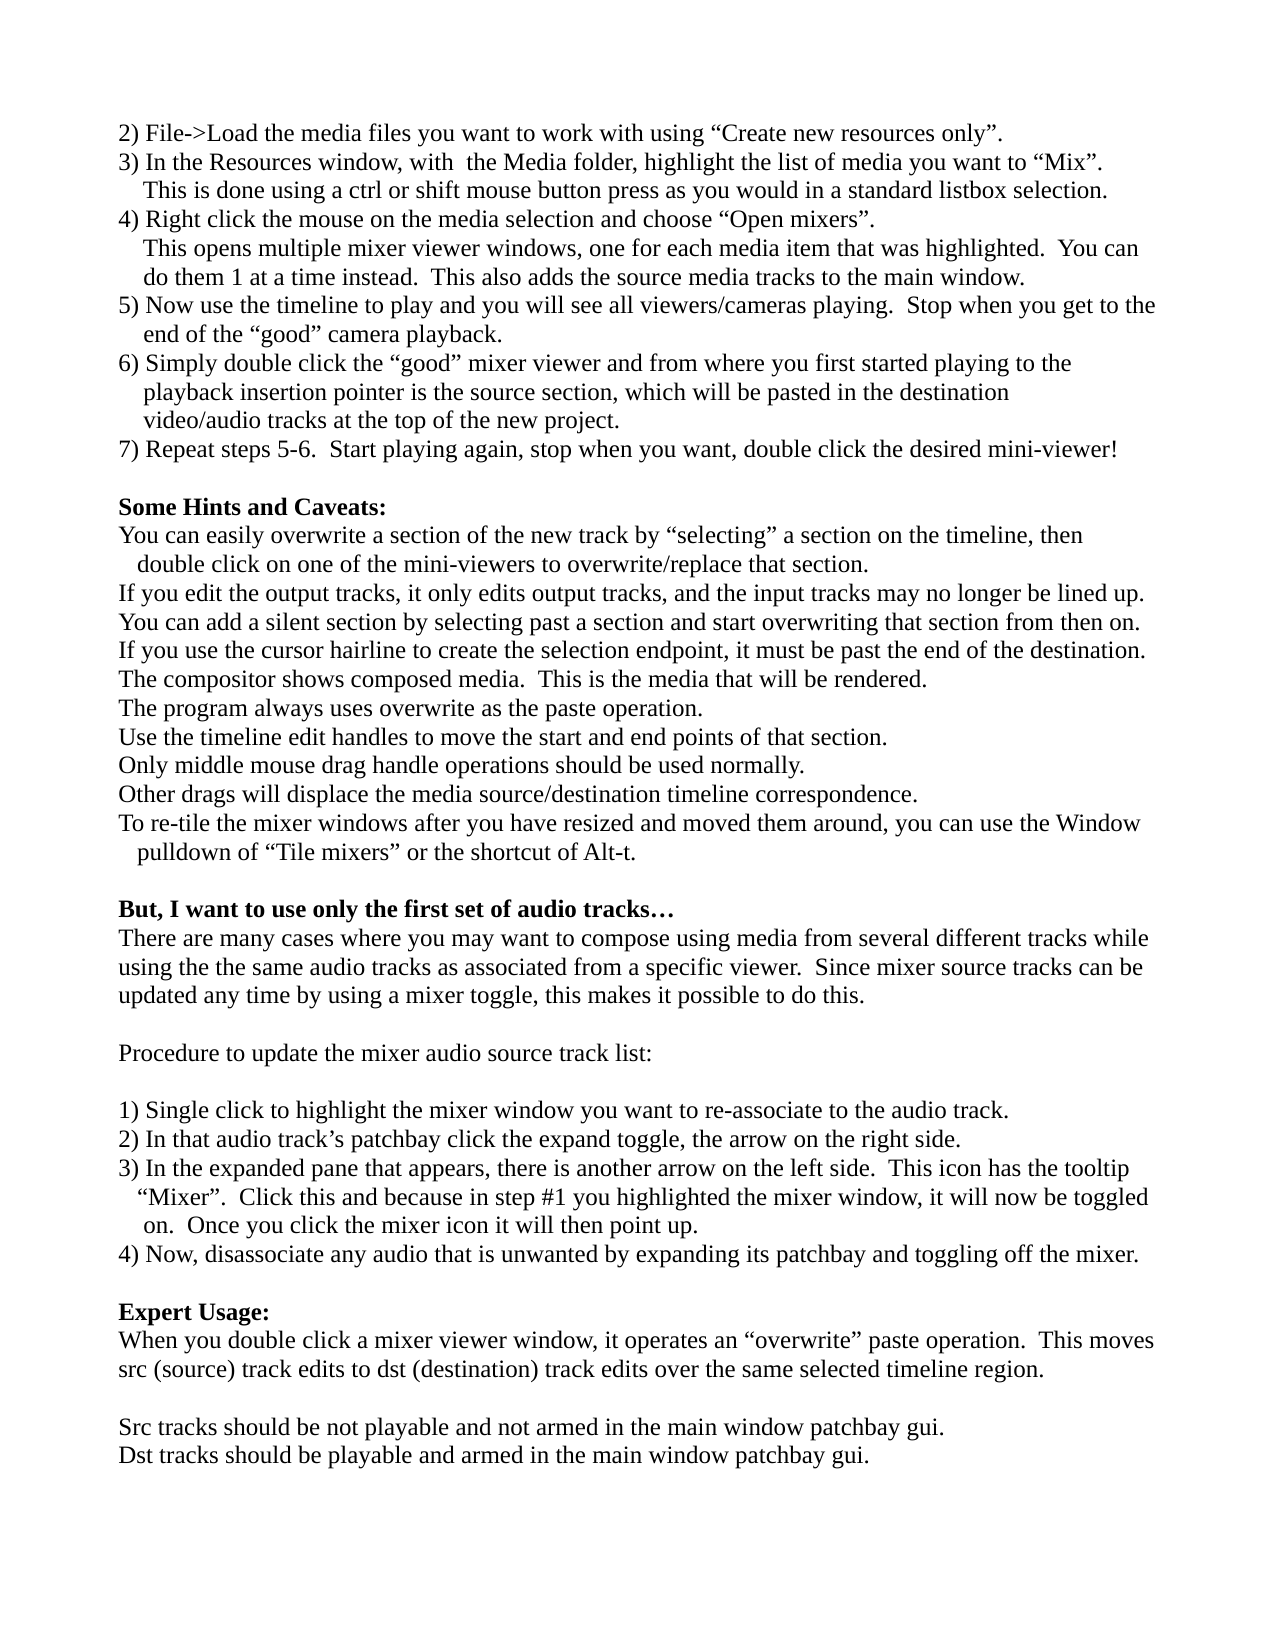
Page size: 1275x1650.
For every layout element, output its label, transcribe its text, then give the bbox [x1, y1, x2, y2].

text There are many cases where you may want to compose using media from several different tracks while using the the same audio tracks as associated from a specific viewer. Since mixer source tracks can be updated any time by using a mixer toggle, this makes it possible to do this. [118, 923, 1157, 1009]
text Expert Usage: [118, 1297, 1157, 1326]
text 4) Right click the mouse on the media selection and choose “Open mixers”. [118, 204, 1157, 233]
text This opens multiple mixer viewer windows, one for each media item that was highlighted. You can [118, 233, 1157, 262]
text playback insertion pointer is the source section, which will be pasted in the destination [118, 377, 1157, 406]
text 2) File->Load the media files you want to work with using “Create new resources only”. [118, 118, 1157, 147]
text The compositor shows composed media. This is the media that will be rendered. [118, 664, 1157, 693]
text 3) In the expanded pane that appears, there is another arrow on the left side. This icon has the tooltip [118, 1153, 1157, 1182]
text To re-tile the mixer windows after you have resized and moved them around, you can use the Window [118, 808, 1157, 837]
text This is done using a ctrl or shift mouse button press as you would in a standard listbox selection. [118, 176, 1157, 204]
text 5) Now use the timeline to play and you will see all viewers/cameras playing. Stop when you get to the [118, 291, 1157, 319]
text Procedure to update the mixer audio source track list: [118, 1038, 1157, 1067]
text 2) In that audio track’s patchbay click the expand toggle, the arrow on the right side. [118, 1124, 1157, 1153]
text 7) Repeat steps 5-6. Start playing again, stop when you want, double click the desired mini-viewer! [118, 434, 1157, 463]
text You can add a silent section by selecting past a section and start overwriting that section from then on. [118, 607, 1157, 636]
text pulldown of “Tile mixers” or the shortcut of Alt-t. [118, 837, 1157, 866]
text end of the “good” camera playback. [118, 319, 1157, 348]
text If you use the cursor hairline to create the selection endpoint, it must be past the end of the destination. [118, 636, 1157, 664]
text Other drags will displace the media source/destination timeline correspondence. [118, 779, 1157, 808]
text “Mixer”. Click this and because in step #1 you highlighted the mixer window, it will now be toggled [118, 1182, 1157, 1211]
text The program always uses overwrite as the paste operation. [118, 693, 1157, 722]
text 1) Single click to highlight the mixer window you want to re-associate to the audio track. [118, 1096, 1157, 1124]
text on. Once you click the mixer icon it will then point up. [118, 1211, 1157, 1239]
text 4) Now, disassociate any audio that is unwanted by expanding its patchbay and toggling off the mixer. [118, 1239, 1157, 1268]
text But, I want to use only the first set of audio tracks… [118, 894, 1157, 923]
text video/audio tracks at the top of the new project. [118, 406, 1157, 434]
text If you edit the output tracks, it only edits output tracks, and the input tracks may no longer be lined up. [118, 578, 1157, 607]
text 3) In the Resources window, with the Media folder, highlight the list of media you want to “Mix”. [118, 147, 1157, 176]
text Some Hints and Caveats: [118, 492, 1157, 521]
text do them 1 at a time instead. This also adds the source media tracks to the main window. [118, 262, 1157, 291]
text double click on one of the mini-viewers to overwrite/replace that section. [118, 549, 1157, 578]
text You can easily overwrite a section of the new track by “selecting” a section on the timeline, then [118, 521, 1157, 549]
text When you double click a mixer viewer window, it operates an “overwrite” paste operation. This moves src (source) track edits to dst (destination) track edits over the same selected timeline region. [118, 1326, 1157, 1383]
text Dst tracks should be playable and armed in the main window patchbay gui. [118, 1441, 1157, 1469]
text Use the timeline edit handles to move the start and end points of that section. [118, 722, 1157, 751]
text Only middle mouse drag handle operations should be used normally. [118, 751, 1157, 779]
text Src tracks should be not playable and not armed in the main window patchbay gui. [118, 1412, 1157, 1441]
text 6) Simply double click the “good” mixer viewer and from where you first started playing to the [118, 348, 1157, 377]
